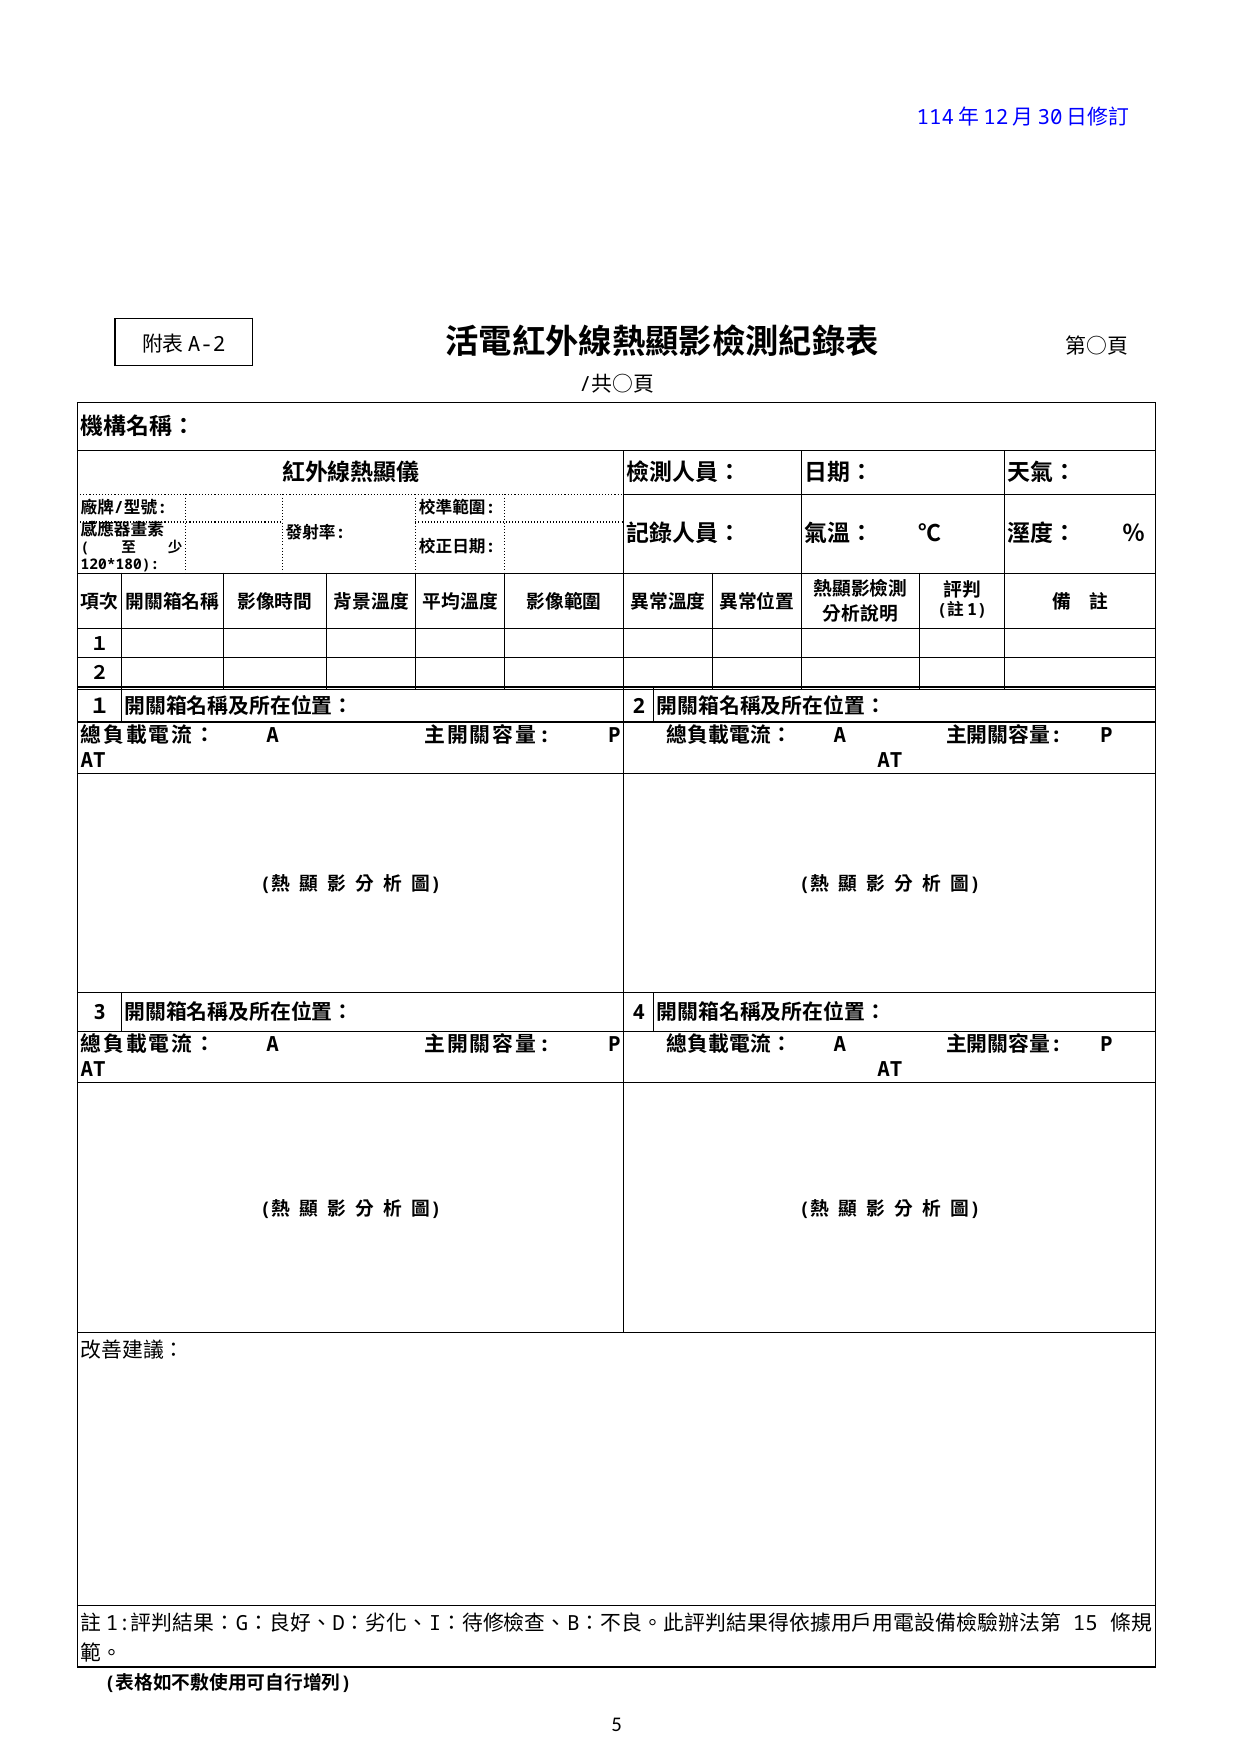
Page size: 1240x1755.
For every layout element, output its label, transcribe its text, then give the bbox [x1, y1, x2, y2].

table_cell 氣溫： ℃ [802, 495, 1004, 572]
table_cell [185, 521, 282, 572]
text 附表A-2 [131, 327, 236, 357]
table_cell 改善建議： [78, 1333, 1155, 1605]
table_cell 日期： [802, 451, 1004, 494]
table_cell １ [78, 629, 121, 657]
table_cell [920, 658, 1004, 686]
table_cell [505, 629, 623, 657]
table_cell [224, 629, 326, 657]
table_cell 溼度： ％ [1005, 495, 1155, 572]
table_cell 項次 [78, 574, 121, 627]
table_cell 熱顯影檢測 分析說明 [802, 574, 919, 627]
table_cell 開關箱名稱及所在位置： [654, 690, 1155, 721]
table_cell [1005, 658, 1155, 686]
table_cell [416, 658, 504, 686]
table_cell 紅外線熱顯儀 [78, 451, 623, 494]
table_cell 記錄人員： [624, 495, 801, 572]
table_cell 背景溫度 [327, 574, 415, 627]
table_header 機構名稱： [78, 403, 1155, 450]
table_cell 總負載電流： A 主開關容量: P AT [624, 723, 1155, 772]
table_cell 2 [624, 690, 653, 721]
table_cell 註1:評判結果：G：良好、D：劣化、I：待修檢查、B：不良。此評判結果得依據用戶用電設備檢驗辦法第 15 條規範。 [78, 1606, 1155, 1666]
table_cell (熱 顯 影 分 析 圖) [624, 774, 1155, 992]
table_cell ２ [78, 658, 121, 686]
table_cell [505, 658, 623, 686]
text (表格如不敷使用可自行增列) [104, 1668, 1129, 1694]
table_cell [624, 629, 712, 657]
table_cell [327, 658, 415, 686]
table_cell 異常溫度 [624, 574, 712, 627]
table_cell [185, 494, 282, 521]
table_cell 總負載電流： A 主開關容量: P AT [78, 723, 623, 772]
table_cell (熱 顯 影 分 析 圖) [78, 1083, 623, 1332]
table_cell 總負載電流： A 主開關容量: P AT [78, 1032, 623, 1082]
table_cell 開關箱名稱及所在位置： [654, 993, 1155, 1031]
table_cell 3 [78, 993, 121, 1031]
table_cell [624, 658, 712, 686]
table_cell 校準範圍: [416, 494, 504, 521]
table_cell 開關箱名稱 [122, 574, 223, 627]
table_cell 廠牌/型號: [78, 494, 185, 521]
table_cell 4 [624, 993, 653, 1031]
table_cell 開關箱名稱及所在位置： [122, 690, 623, 721]
text 活電紅外線熱顯影檢測紀錄表 第○頁/共○頁 [104, 314, 1129, 398]
table_cell [504, 521, 623, 572]
table_cell [802, 658, 919, 686]
table_cell 天氣： [1005, 451, 1155, 494]
table_cell (熱 顯 影 分 析 圖) [78, 774, 623, 992]
table_cell 總負載電流： A 主開關容量: P AT [624, 1032, 1155, 1082]
table_cell [713, 658, 801, 686]
table_cell [920, 629, 1004, 657]
table_cell １ [78, 690, 121, 721]
table_cell [327, 629, 415, 657]
table_cell 備 註 [1005, 574, 1155, 627]
table_cell 發射率: [283, 494, 416, 572]
table_cell 評判 (註1) [920, 574, 1004, 627]
table_cell [504, 494, 623, 521]
table_cell 平均溫度 [416, 574, 504, 627]
table_cell 校正日期: [416, 521, 504, 572]
table_cell [1005, 629, 1155, 657]
table_cell 異常位置 [713, 574, 801, 627]
table_cell 影像範圍 [505, 574, 623, 627]
table_cell [122, 629, 223, 657]
table_cell [122, 658, 223, 686]
table_cell [224, 658, 326, 686]
table_cell 開關箱名稱及所在位置： [122, 993, 623, 1031]
table_cell (熱 顯 影 分 析 圖) [624, 1083, 1155, 1332]
table_cell [713, 629, 801, 657]
table_cell [802, 629, 919, 657]
table_cell [416, 629, 504, 657]
table_cell 感應器畫素 (至少120*180): [78, 521, 185, 572]
table_cell 檢測人員： [624, 451, 801, 494]
table_cell 影像時間 [224, 574, 326, 627]
